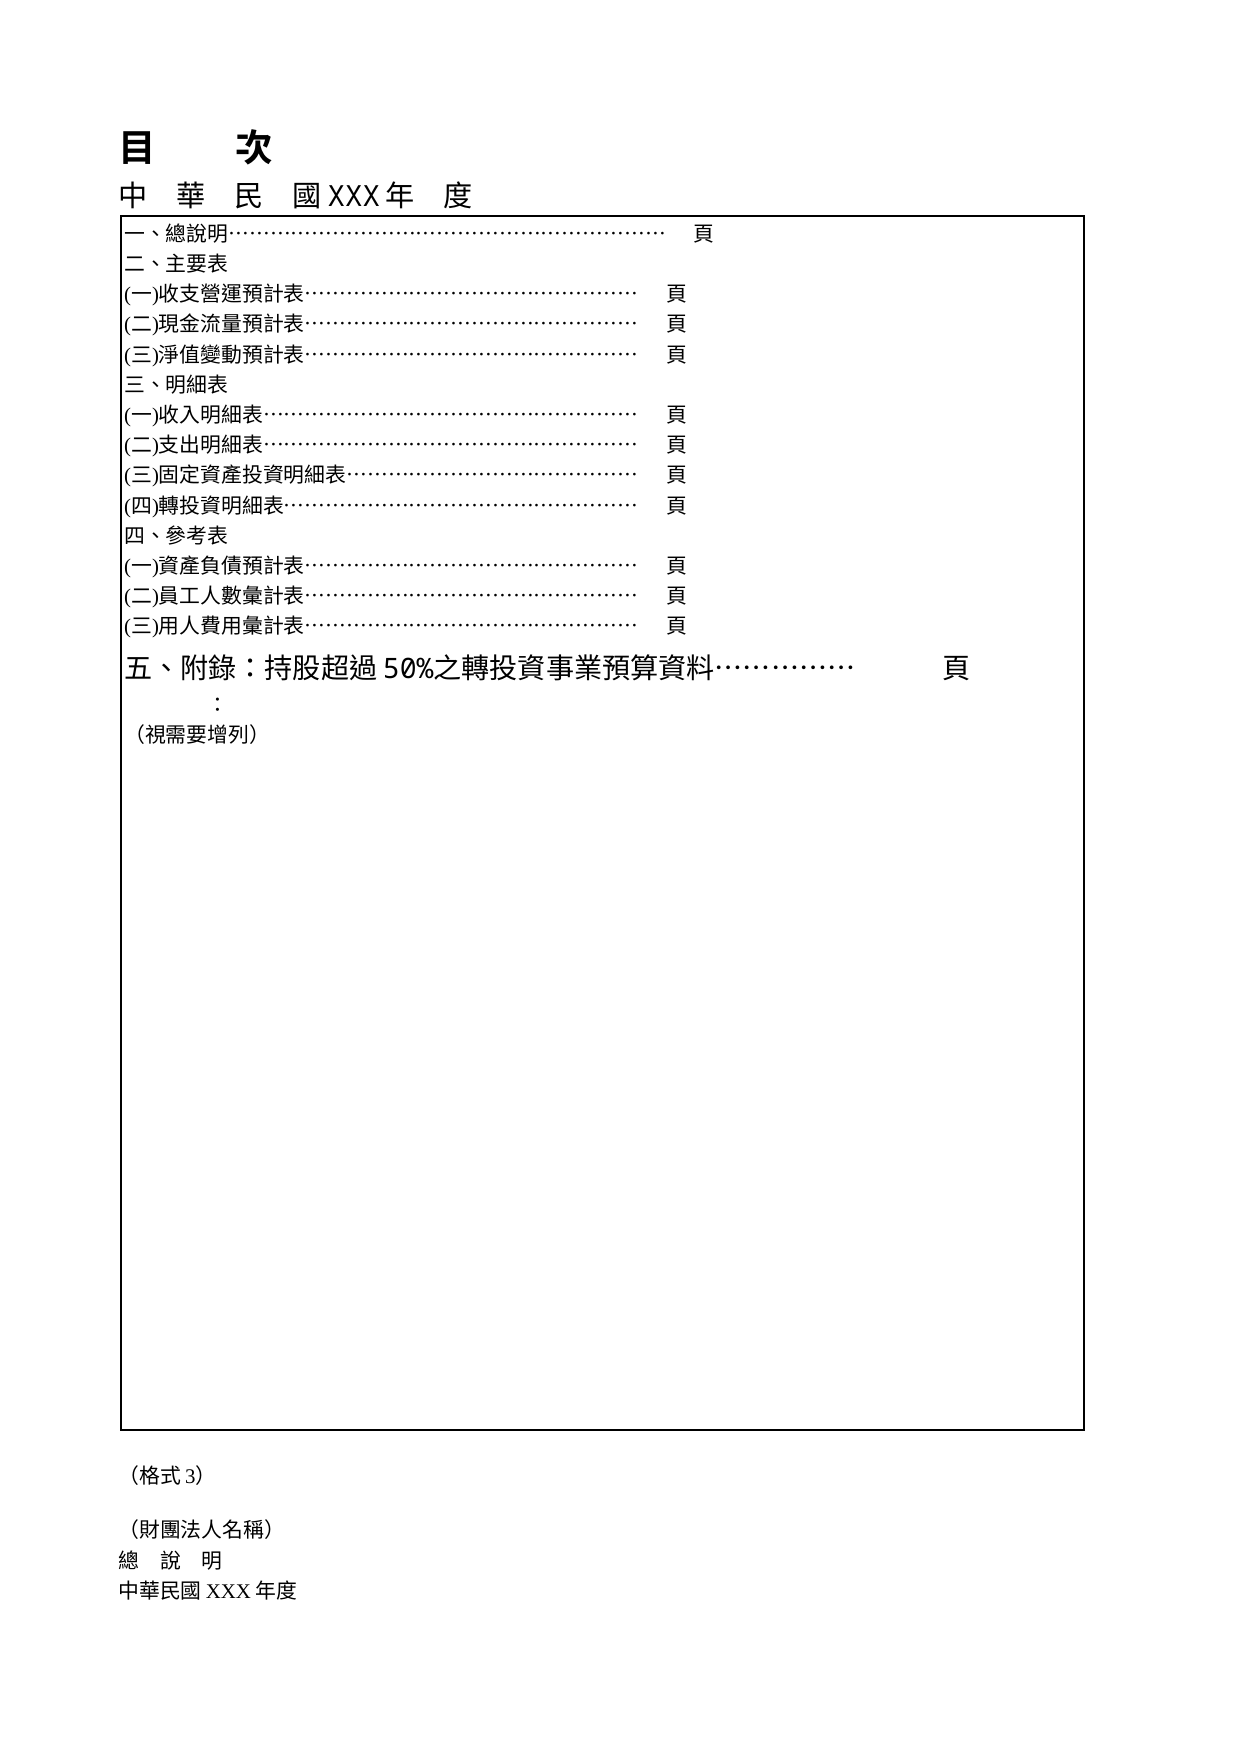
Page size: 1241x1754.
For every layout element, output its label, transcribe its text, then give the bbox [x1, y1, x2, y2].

text 中 華 民 國XXX年 度 [118, 173, 1122, 215]
text 中華民國XXX年度 [118, 1574, 1122, 1604]
text 總 說 明 [118, 1544, 1122, 1574]
text （財團法人名稱） [118, 1514, 1122, 1544]
text 目 次 [118, 118, 1122, 173]
text （格式3） [118, 1459, 1122, 1489]
table_header 一、總說明……………………………………………………… 頁 二、主要表 (一)收支營運預計表………………………………………… 頁 (二)現金流量預計表………………………………………… 頁 (三)淨值變動預計表………………………………………… 頁 三、明細表 (一)收入明細表……………………………………………… 頁 (二)支出明細表……………………………………………… 頁 (三)固定資產投資明細表…………………………………… 頁 (四)轉投資明細表…………………………………………… 頁 四、參考表 (一)資產負債預計表………………………………………… 頁 (二)員工人數彙計表………………………………………… 頁 (三)用人費用彙計表………………………………………… 頁 五、附錄：持股超過50%之轉投資事業預算資料…………… 頁 ： （視需要增列） [122, 217, 1083, 1428]
